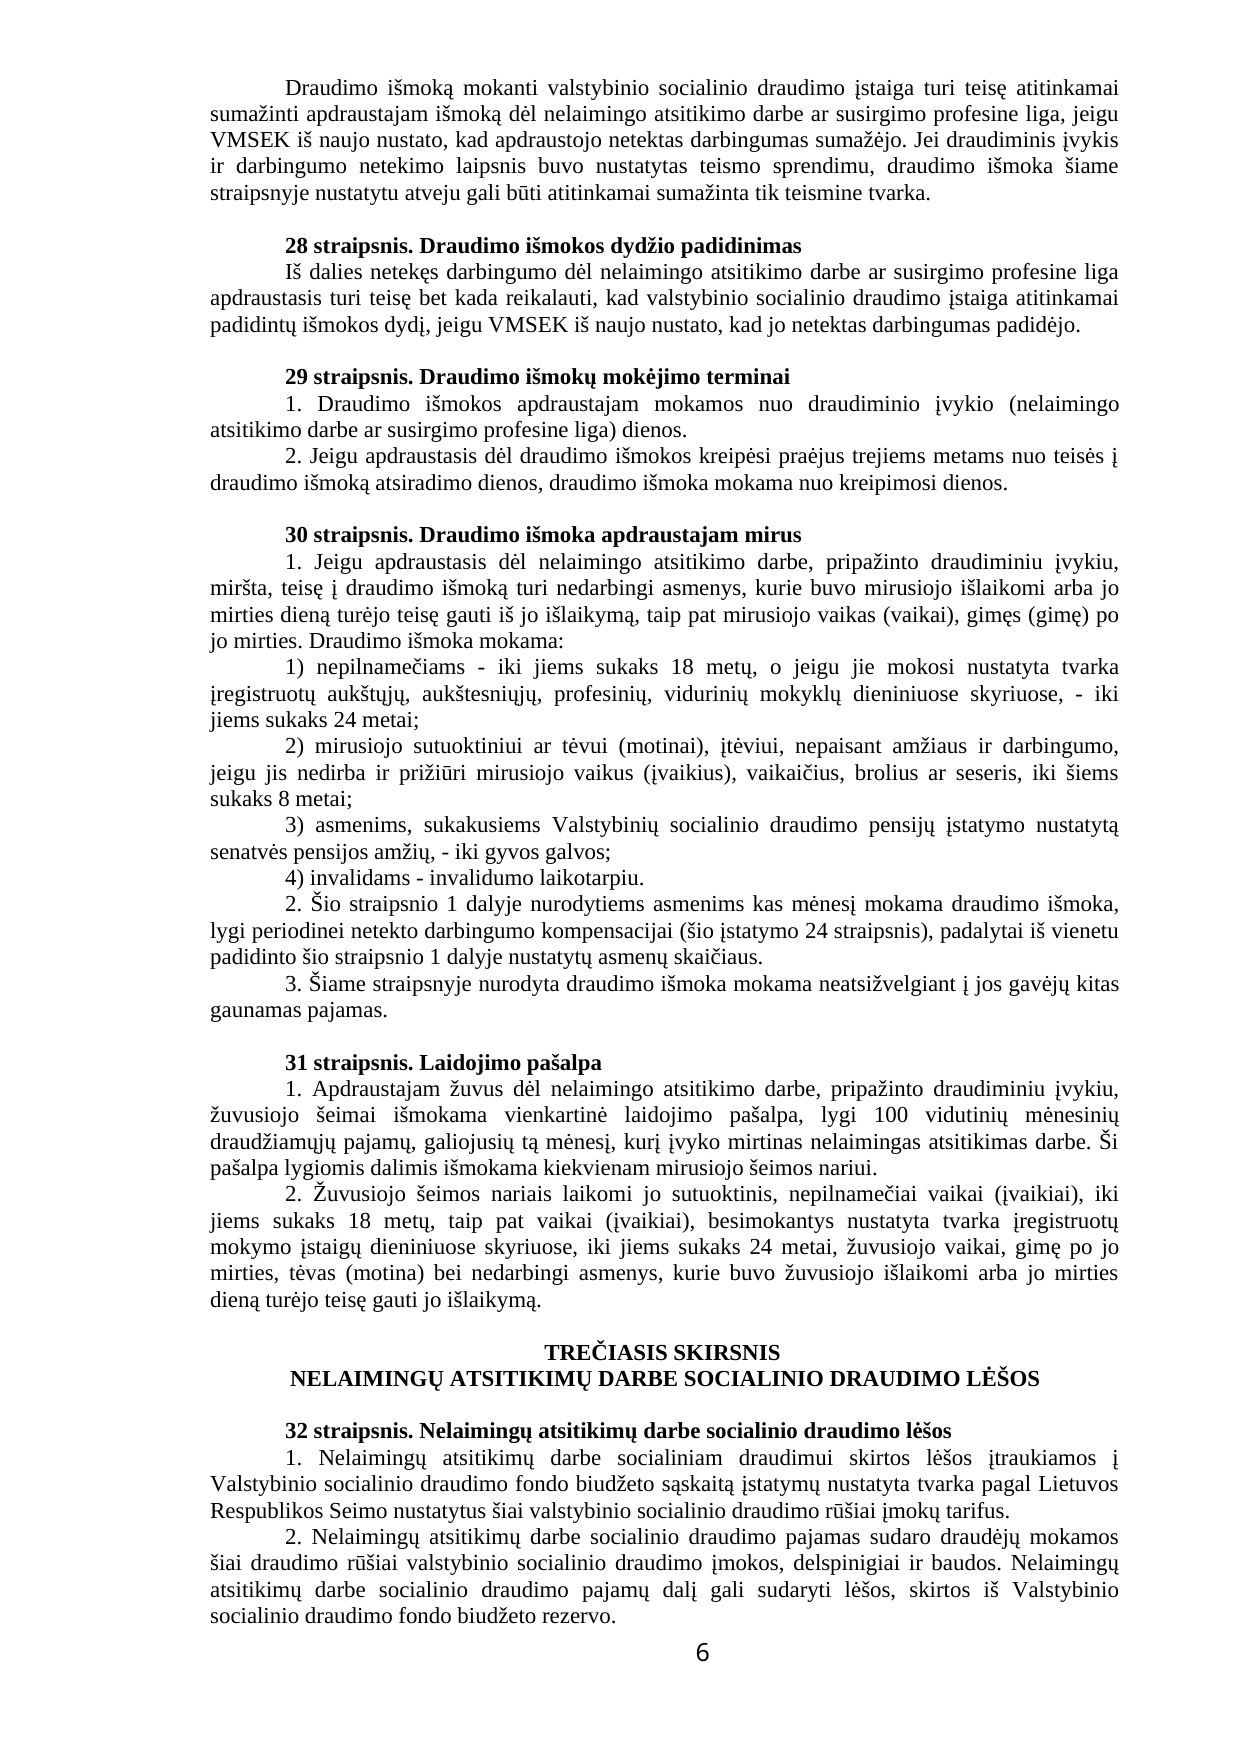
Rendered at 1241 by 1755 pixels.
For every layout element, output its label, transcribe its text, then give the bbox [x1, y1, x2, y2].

text Draudimo išmoką mokanti valstybinio socialinio draudimo įstaiga turi teisę atitinkamai sumažinti apdraustajam išmoką dėl nelaimingo atsitikimo darbe ar susirgimo profesine liga, jeigu VMSEK iš naujo nustato, kad apdraustojo netektas darbingumas sumažėjo. Jei draudiminis įvykis ir darbingumo netekimo laipsnis buvo nustatytas teismo sprendimu, draudimo išmoka šiame straipsnyje nustatytu atveju gali būti atitinkamai sumažinta tik teismine tvarka. [210, 73, 1120, 205]
text 1) nepilnamečiams - iki jiems sukaks 18 metų, o jeigu jie mokosi nustatyta tvarka įregistruotų aukštųjų, aukštesniųjų, profesinių, vidurinių mokyklų dieniniuose skyriuose, - iki jiems sukaks 24 metai; [210, 653, 1120, 732]
text 1. Apdraustajam žuvus dėl nelaimingo atsitikimo darbe, pripažinto draudiminiu įvykiu, žuvusiojo šeimai išmokama vienkartinė laidojimo pašalpa, lygi 100 vidutinių mėnesinių draudžiamųjų pajamų, galiojusių tą mėnesį, kurį įvyko mirtinas nelaimingas atsitikimas darbe. Ši pašalpa lygiomis dalimis išmokama kiekvienam mirusiojo šeimos nariui. [210, 1075, 1120, 1180]
text 28 straipsnis. Draudimo išmokos dydžio padidinimas [210, 232, 1120, 258]
text 32 straipsnis. Nelaimingų atsitikimų darbe socialinio draudimo lėšos [210, 1418, 1120, 1444]
text 4) invalidams - invalidumo laikotarpiu. [210, 864, 1120, 891]
text 2. Nelaimingų atsitikimų darbe socialinio draudimo pajamas sudaro draudėjų mokamos šiai draudimo rūšiai valstybinio socialinio draudimo įmokos, delspinigiai ir baudos. Nelaimingų atsitikimų darbe socialinio draudimo pajamų dalį gali sudaryti lėšos, skirtos iš Valstybinio socialinio draudimo fondo biudžeto rezervo. [210, 1523, 1120, 1628]
text 2. Žuvusiojo šeimos nariais laikomi jo sutuoktinis, nepilnamečiai vaikai (įvaikiai), iki jiems sukaks 18 metų, taip pat vaikai (įvaikiai), besimokantys nustatyta tvarka įregistruotų mokymo įstaigų dieniniuose skyriuose, iki jiems sukaks 24 metai, žuvusiojo vaikai, gimę po jo mirties, tėvas (motina) bei nedarbingi asmenys, kurie buvo žuvusiojo išlaikomi arba jo mirties dieną turėjo teisę gauti jo išlaikymą. [210, 1180, 1120, 1312]
text 1. Draudimo išmokos apdraustajam mokamos nuo draudiminio įvykio (nelaimingo atsitikimo darbe ar susirgimo profesine liga) dienos. [210, 390, 1120, 442]
text 2) mirusiojo sutuoktiniui ar tėvui (motinai), įtėviui, nepaisant amžiaus ir darbingumo, jeigu jis nedirba ir prižiūri mirusiojo vaikus (įvaikius), vaikaičius, brolius ar seseris, iki šiems sukaks 8 metai; [210, 732, 1120, 811]
text 1. Nelaimingų atsitikimų darbe socialiniam draudimui skirtos lėšos įtraukiamos į Valstybinio socialinio draudimo fondo biudžeto sąskaitą įstatymų nustatyta tvarka pagal Lietuvos Respublikos Seimo nustatytus šiai valstybinio socialinio draudimo rūšiai įmokų tarifus. [210, 1444, 1120, 1523]
text 30 straipsnis. Draudimo išmoka apdraustajam mirus [210, 522, 1120, 548]
text 2. Jeigu apdraustasis dėl draudimo išmokos kreipėsi praėjus trejiems metams nuo teisės į draudimo išmoką atsiradimo dienos, draudimo išmoka mokama nuo kreipimosi dienos. [210, 442, 1120, 495]
text 29 straipsnis. Draudimo išmokų mokėjimo terminai [210, 363, 1120, 390]
text Iš dalies netekęs darbingumo dėl nelaimingo atsitikimo darbe ar susirgimo profesine liga apdraustasis turi teisę bet kada reikalauti, kad valstybinio socialinio draudimo įstaiga atitinkamai padidintų išmokos dydį, jeigu VMSEK iš naujo nustato, kad jo netektas darbingumas padidėjo. [210, 258, 1120, 337]
text 3) asmenims, sukakusiems Valstybinių socialinio draudimo pensijų įstatymo nustatytą senatvės pensijos amžių, - iki gyvos galvos; [210, 811, 1120, 864]
text 2. Šio straipsnio 1 dalyje nurodytiems asmenims kas mėnesį mokama draudimo išmoka, lygi periodinei netekto darbingumo kompensacijai (šio įstatymo 24 straipsnis), padalytai iš vienetu padidinto šio straipsnio 1 dalyje nustatytų asmenų skaičiaus. [210, 891, 1120, 969]
text 3. Šiame straipsnyje nurodyta draudimo išmoka mokama neatsižvelgiant į jos gavėjų kitas gaunamas pajamas. [210, 969, 1120, 1022]
text 1. Jeigu apdraustasis dėl nelaimingo atsitikimo darbe, pripažinto draudiminiu įvykiu, miršta, teisę į draudimo išmoką turi nedarbingi asmenys, kurie buvo mirusiojo išlaikomi arba jo mirties dieną turėjo teisę gauti iš jo išlaikymą, taip pat mirusiojo vaikas (vaikai), gimęs (gimę) po jo mirties. Draudimo išmoka mokama: [210, 548, 1120, 653]
text TREČIASIS SKIRSNIS [210, 1338, 1120, 1365]
text NELAIMINGŲ ATSITIKIMŲ DARBE SOCIALINIO DRAUDIMO LĖŠOS [210, 1365, 1120, 1391]
text 31 straipsnis. Laidojimo pašalpa [210, 1049, 1120, 1075]
